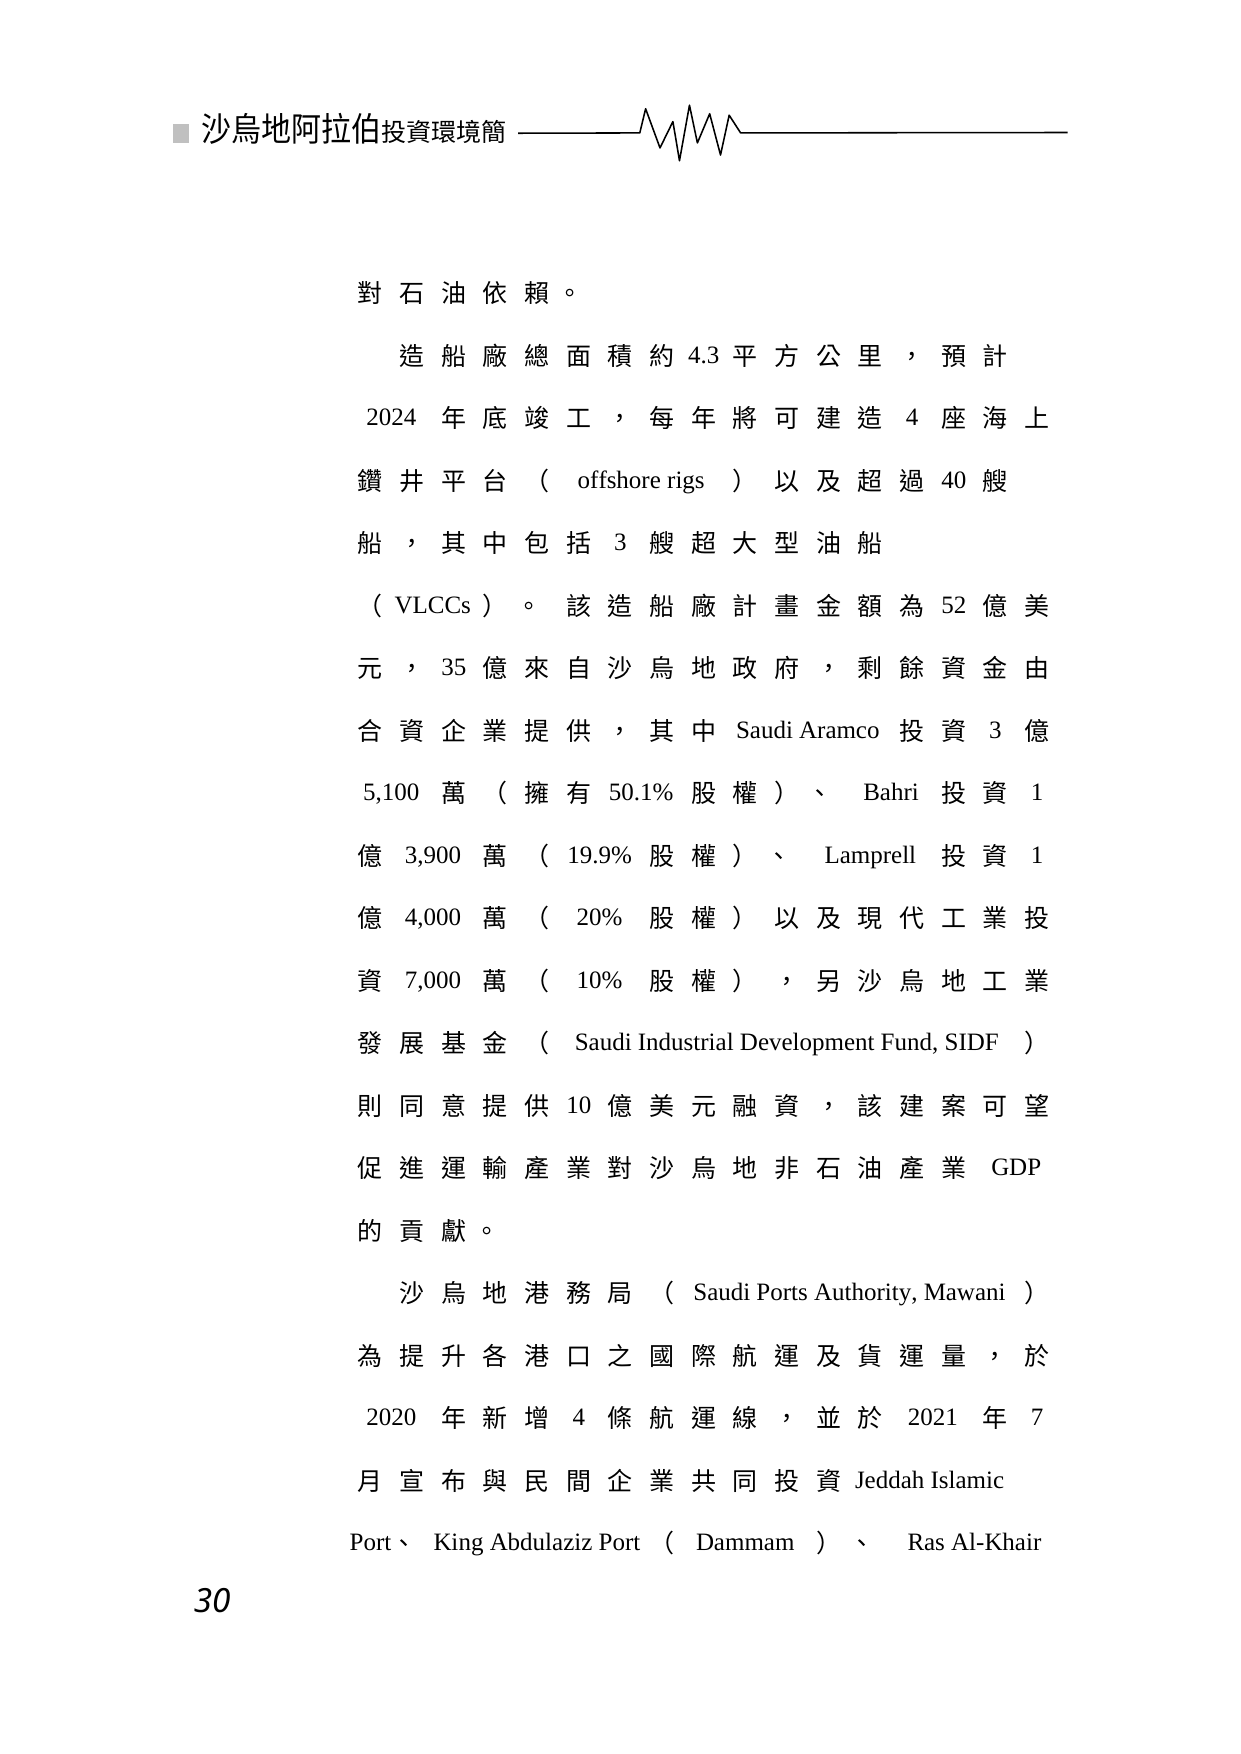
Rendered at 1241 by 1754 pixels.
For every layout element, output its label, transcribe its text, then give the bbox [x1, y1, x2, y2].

text 對石油依賴。 [330, 250, 1058, 313]
text 沙烏地港務局（Saudi Ports Authority, Mawani）為提升各港口之國際航運及貨運量，於2020年新增4條航運線，並於2021年7月宣布與民間企業共同投資Jeddah Islamic Port、King Abdulaziz Port（Dammam）、Ras Al-Khair [330, 1250, 1058, 1563]
text 造船廠總面積約4.3平方公里，預計2024年底竣工，每年將可建造4座海上鑽井平台（offshore rigs）以及超過40艘船，其中包括3艘超大型油船（VLCCs）。該造船廠計畫金額為52億美元，35億來自沙烏地政府，剩餘資金由合資企業提供，其中Saudi Aramco投資3億5,100萬（擁有50.1%股權）、Bahri投資1億3,900萬（19.9%股權）、Lamprell投資1億4,000萬（20%股權）以及現代工業投資7,000萬（10%股權），另沙烏地工業發展基金（Saudi Industrial Development Fund, SIDF）則同意提供10億美元融資，該建案可望促進運輸產業對沙烏地非石油產業GDP的貢獻。 [330, 313, 1058, 1250]
